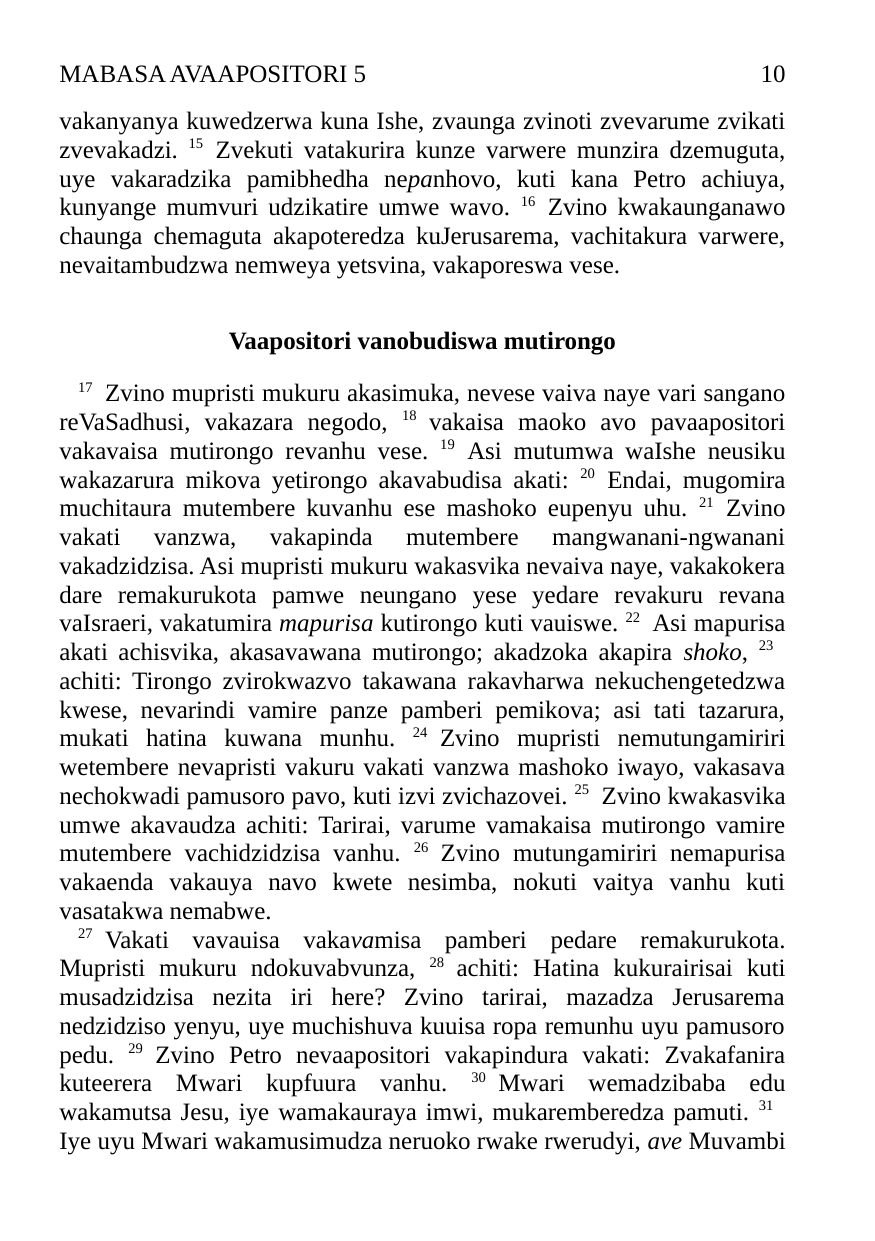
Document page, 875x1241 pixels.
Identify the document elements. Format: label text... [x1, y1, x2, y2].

text 27 Vakati vavauisa vakavamisa pamberi pedare remakurukota. Mupristi mukuru ndokuvabvunza, 28 achiti: Hatina kukurairisai kuti musadzidzisa nezita iri here? Zvino tarirai, mazadza Jerusarema nedzidziso yenyu, uye muchishuva kuuisa ropa remunhu uyu pamusoro pedu. 29 Zvino Petro nevaapositori vakapindura vakati: Zvakafanira kuteerera Mwari kupfuura vanhu. 30 Mwari wemadzibaba edu wakamutsa Jesu, iye wamakauraya imwi, mukaremberedza pamuti. 31 Iye uyu Mwari wakamusimudza neruoko rwake rwerudyi, ave Muvambi [59, 925, 786, 1155]
text 17 Zvino mupristi mukuru akasimuka, nevese vaiva naye vari sangano reVaSadhusi, vakazara negodo, 18 vakaisa maoko avo pavaapositori vakavaisa mutirongo revanhu vese. 19 Asi mutumwa waIshe neusiku wakazarura mikova yetirongo akavabudisa akati: 20 Endai, mugomira muchitaura mutembere kuvanhu ese mashoko eupenyu uhu. 21 Zvino vakati vanzwa, vakapinda mutembere mangwanani-ngwanani vakadzidzisa. Asi mupristi mukuru wakasvika nevaiva naye, vakakokera dare remakurukota pamwe neungano yese yedare revakuru revana vaIsraeri, vakatumira mapurisa kutirongo kuti vauiswe. 22 Asi mapurisa akati achisvika, akasavawana mutirongo; akadzoka akapira shoko, 23 achiti: Tirongo zvirokwazvo takawana rakavharwa nekuchengetedzwa kwese, nevarindi vamire panze pamberi pemikova; asi tati tazarura, mukati hatina kuwana munhu. 24 Zvino mupristi nemutungamiriri wetembere nevapristi vakuru vakati vanzwa mashoko iwayo, vakasava nechokwadi pamusoro pavo, kuti izvi zvichazovei. 25 Zvino kwakasvika umwe akavaudza achiti: Tarirai, varume vamakaisa mutirongo vamire mutembere vachidzidzisa vanhu. 26 Zvino mutungamiriri nemapurisa vakaenda vakauya navo kwete nesimba, nokuti vaitya vanhu kuti vasatakwa nemabwe. [59, 378, 786, 925]
text vakanyanya kuwedzerwa kuna Ishe, zvaunga zvinoti zvevarume zvikati zvevakadzi. 15 Zvekuti vatakurira kunze varwere munzira dzemuguta, uye vakaradzika pamibhedha nepanhovo, kuti kana Petro achiuya, kunyange mumvuri udzikatire umwe wavo. 16 Zvino kwakaunganawo chaunga chemaguta akapoteredza kuJerusarema, vachitakura varwere, nevaitambudzwa nemweya yetsvina, vakaporeswa vese. [59, 106, 786, 279]
text Vaapositori vanobudiswa mutirongo [59, 326, 786, 355]
